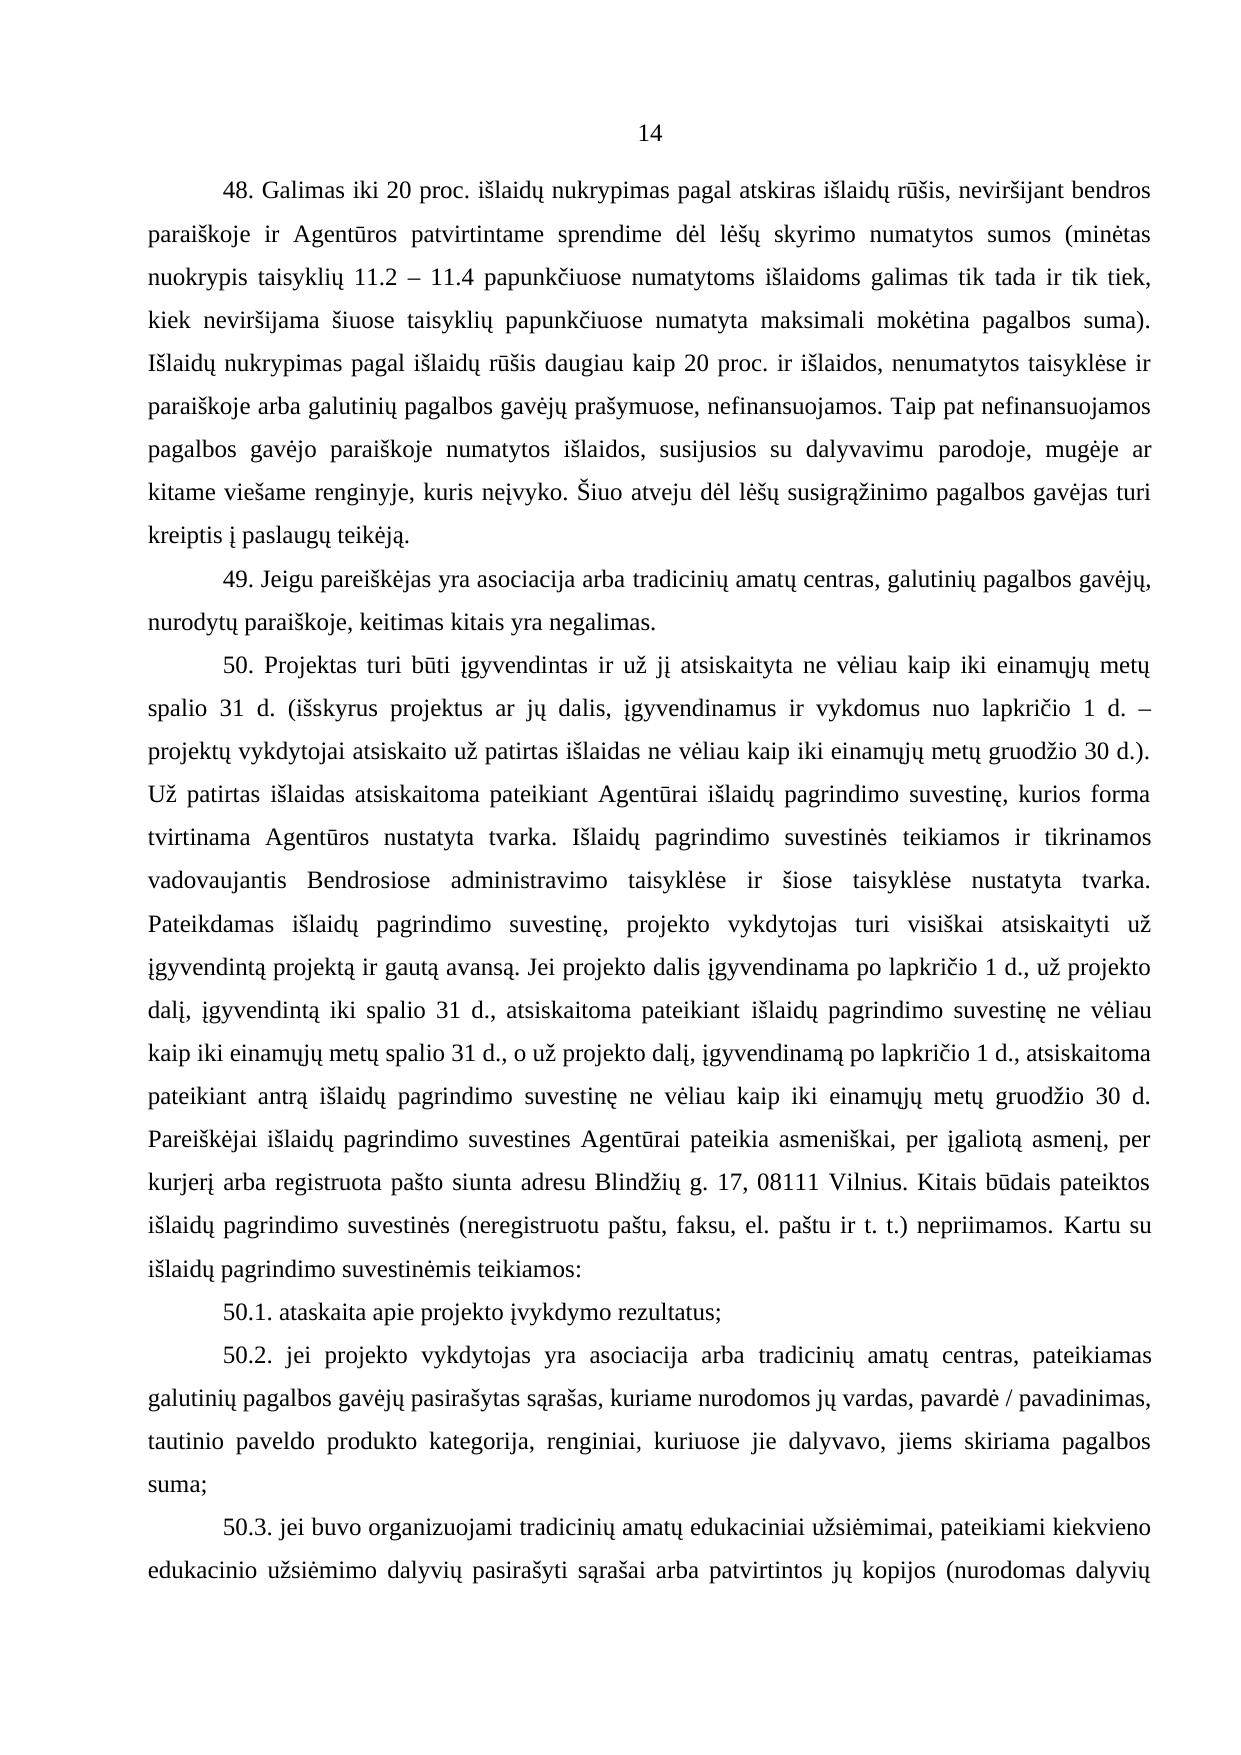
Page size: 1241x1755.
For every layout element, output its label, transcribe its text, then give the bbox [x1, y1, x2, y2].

text 50.3. jei buvo organizuojami tradicinių amatų edukaciniai užsiėmimai, pateikiami kiekvieno edukacinio užsiėmimo dalyvių pasirašyti sąrašai arba patvirtintos jų kopijos (nurodomas dalyvių [148, 1512, 1152, 1584]
text 48. Galimas iki 20 proc. išlaidų nukrypimas pagal atskiras išlaidų rūšis, neviršijant bendros paraiškoje ir Agentūros patvirtintame sprendime dėl lėšų skyrimo numatytos sumos (minėtas nuokrypis taisyklių 11.2 – 11.4 papunkčiuose numatytoms išlaidoms galimas tik tada ir tik tiek, kiek neviršijama šiuose taisyklių papunkčiuose numatyta maksimali mokėtina pagalbos suma). Išlaidų nukrypimas pagal išlaidų rūšis daugiau kaip 20 proc. ir išlaidos, nenumatytos taisyklėse ir paraiškoje arba galutinių pagalbos gavėjų prašymuose, nefinansuojamos. Taip pat nefinansuojamos pagalbos gavėjo paraiškoje numatytos išlaidos, susijusios su dalyvavimu parodoje, mugėje ar kitame viešame renginyje, kuris neįvyko. Šiuo atveju dėl lėšų susigrąžinimo pagalbos gavėjas turi kreiptis į paslaugų teikėją. [148, 176, 1152, 549]
text 50.2. jei projekto vykdytojas yra asociacija arba tradicinių amatų centras, pateikiamas galutinių pagalbos gavėjų pasirašytas sąrašas, kuriame nurodomos jų vardas, pavardė / pavadinimas, tautinio paveldo produkto kategorija, renginiai, kuriuose jie dalyvavo, jiems skiriama pagalbos suma; [148, 1340, 1152, 1498]
text 49. Jeigu pareiškėjas yra asociacija arba tradicinių amatų centras, galutinių pagalbos gavėjų, nurodytų paraiškoje, keitimas kitais yra negalimas. [148, 564, 1152, 636]
text 50. Projektas turi būti įgyvendintas ir už jį atsiskaityta ne vėliau kaip iki einamųjų metų spalio 31 d. (išskyrus projektus ar jų dalis, įgyvendinamus ir vykdomus nuo lapkričio 1 d. – projektų vykdytojai atsiskaito už patirtas išlaidas ne vėliau kaip iki einamųjų metų gruodžio 30 d.). Už patirtas išlaidas atsiskaitoma pateikiant Agentūrai išlaidų pagrindimo suvestinę, kurios forma tvirtinama Agentūros nustatyta tvarka. Išlaidų pagrindimo suvestinės teikiamos ir tikrinamos vadovaujantis Bendrosiose administravimo taisyklėse ir šiose taisyklėse nustatyta tvarka. Pateikdamas išlaidų pagrindimo suvestinę, projekto vykdytojas turi visiškai atsiskaityti už įgyvendintą projektą ir gautą avansą. Jei projekto dalis įgyvendinama po lapkričio 1 d., už projekto dalį, įgyvendintą iki spalio 31 d., atsiskaitoma pateikiant išlaidų pagrindimo suvestinę ne vėliau kaip iki einamųjų metų spalio 31 d., o už projekto dalį, įgyvendinamą po lapkričio 1 d., atsiskaitoma pateikiant antrą išlaidų pagrindimo suvestinę ne vėliau kaip iki einamųjų metų gruodžio 30 d. Pareiškėjai išlaidų pagrindimo suvestines Agentūrai pateikia asmeniškai, per įgaliotą asmenį, per kurjerį arba registruota pašto siunta adresu Blindžių g. 17, 08111 Vilnius. Kitais būdais pateiktos išlaidų pagrindimo suvestinės (neregistruotu paštu, faksu, el. paštu ir t. t.) nepriimamos. Kartu su išlaidų pagrindimo suvestinėmis teikiamos: [148, 650, 1152, 1282]
text 50.1. ataskaita apie projekto įvykdymo rezultatus; [148, 1297, 1152, 1326]
